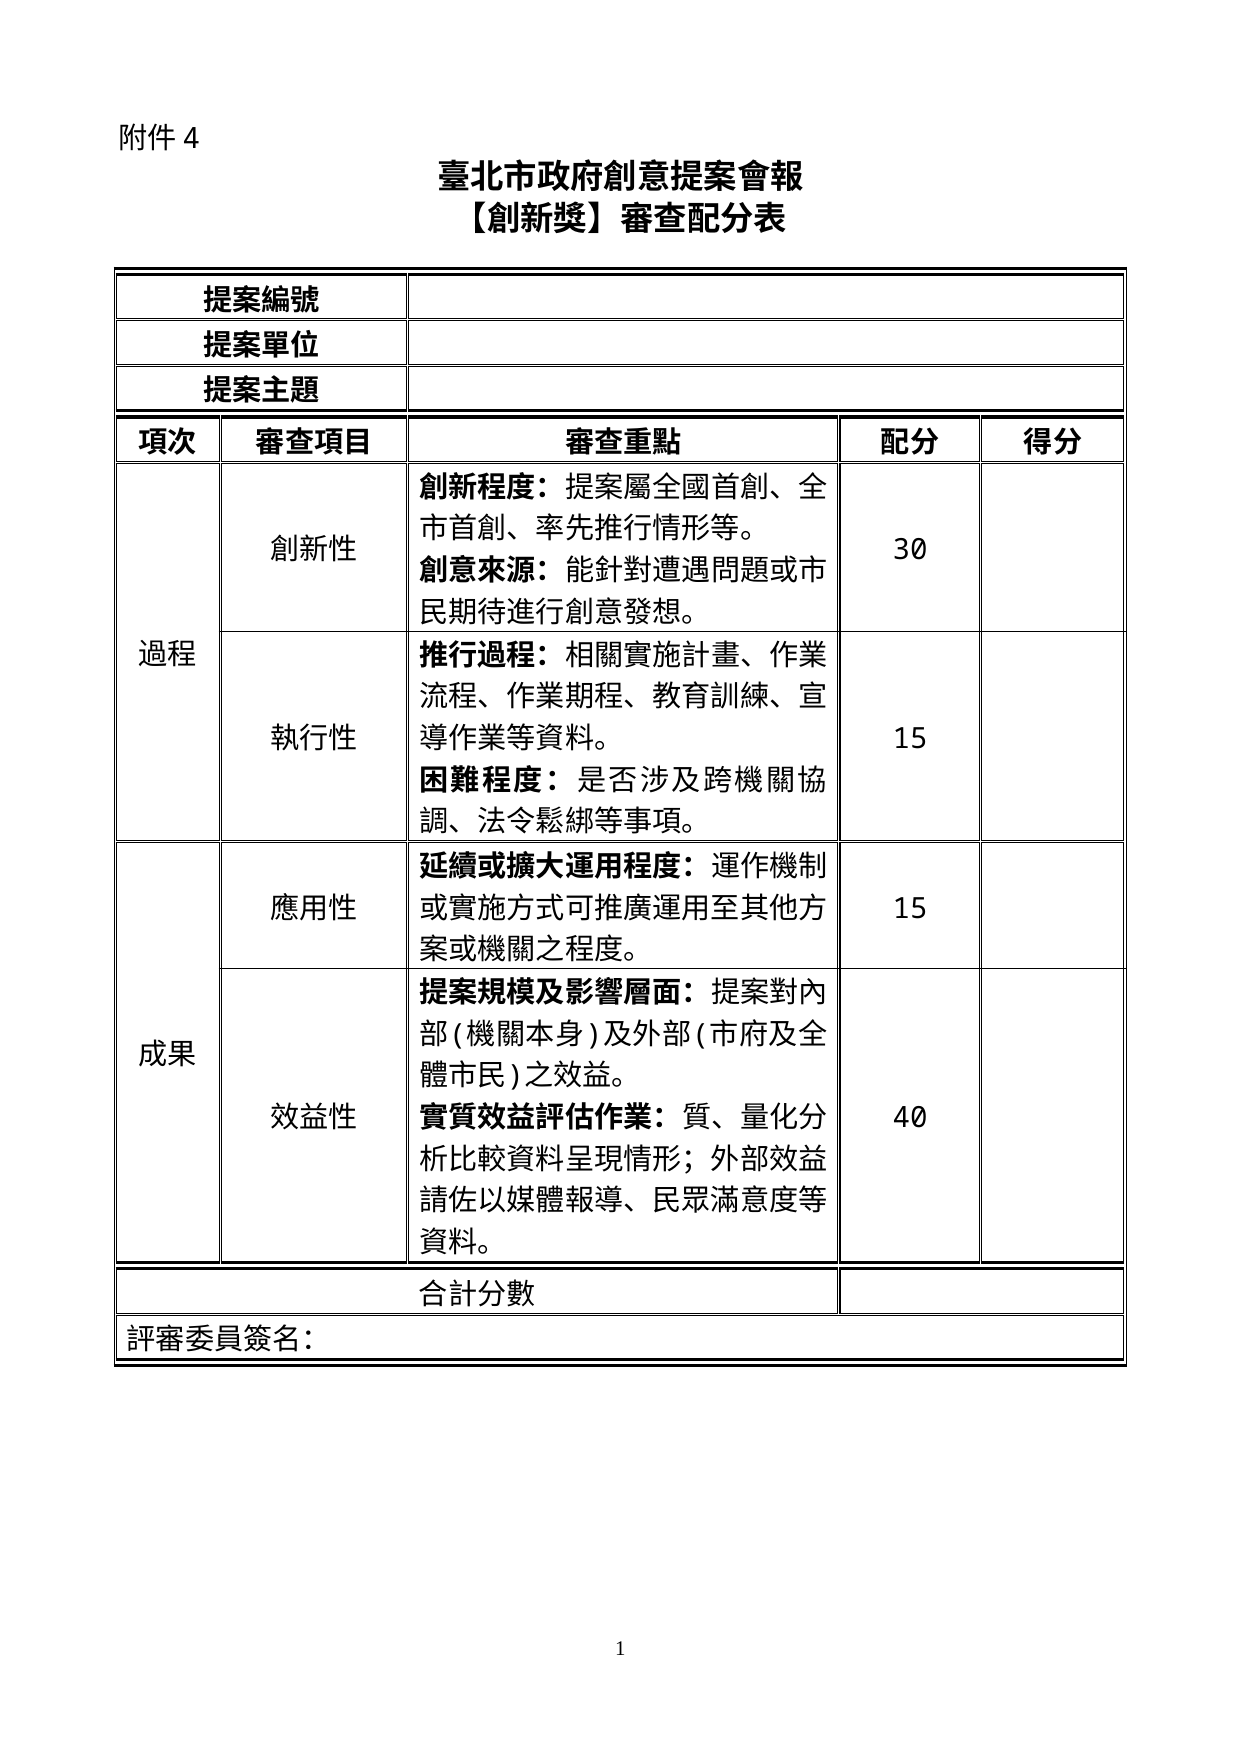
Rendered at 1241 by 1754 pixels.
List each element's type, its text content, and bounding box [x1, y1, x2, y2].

text 【創新獎】審查配分表 [118, 197, 1122, 239]
table_cell 過程 [117, 464, 219, 840]
table_cell 審查重點 [408, 412, 839, 461]
table_cell [982, 969, 1123, 1261]
table_cell 得分 [981, 409, 1125, 461]
table_cell 項次 [117, 419, 219, 461]
table_cell 評審委員簽名： [117, 1316, 1123, 1358]
table_cell 應用性 [222, 843, 406, 968]
table_header [408, 270, 1125, 318]
table_cell [409, 321, 1123, 364]
table_cell 效益性 [222, 969, 406, 1261]
table_cell [115, 410, 220, 415]
table_cell 執行性 [222, 632, 406, 840]
table_cell 延續或擴大運用程度：運作機制或實施方式可推廣運用至其他方案或機關之程度。 [409, 843, 837, 968]
table_cell [982, 632, 1123, 840]
table_cell [839, 1261, 1125, 1312]
table_cell 創新程度：提案屬全國首創、全市首創、率先推行情形等。 創意來源：能針對遭遇問題或市民期待進行創意發想。 [409, 464, 837, 631]
table_cell 30 [841, 464, 979, 631]
table_cell 15 [841, 843, 979, 968]
table_cell [982, 464, 1123, 631]
table_cell 審查項目 [220, 409, 408, 461]
table_cell 成果 [117, 843, 219, 1261]
table_cell 創新性 [222, 464, 406, 631]
table_cell [841, 1270, 1123, 1312]
table_cell 合計分數 [115, 1261, 839, 1312]
table_cell 推行過程：相關實施計畫、作業流程、作業期程、教育訓練、宣導作業等資料。 困難程度：是否涉及跨機關協調、法令鬆綁等事項。 [409, 632, 837, 840]
table_header 提案編號 [115, 270, 408, 318]
table_cell [982, 843, 1123, 968]
text 附件4 [118, 118, 1122, 156]
table_cell 提案規模及影響層面：提案對內部(機關本身)及外部(市府及全體市民)之效益。 實質效益評估作業：質、量化分析比較資料呈現情形；外部效益請佐以媒體報導、民眾滿意度等資料。 [409, 969, 837, 1261]
table_cell 提案主題 [117, 367, 406, 409]
table_cell 40 [841, 969, 979, 1261]
table_cell 配分 [839, 412, 981, 461]
table_cell 15 [841, 632, 979, 840]
table_header [409, 276, 1123, 318]
table_cell 提案單位 [117, 321, 406, 364]
table_cell [409, 367, 1123, 409]
text 臺北市政府創意提案會報 [118, 156, 1122, 197]
